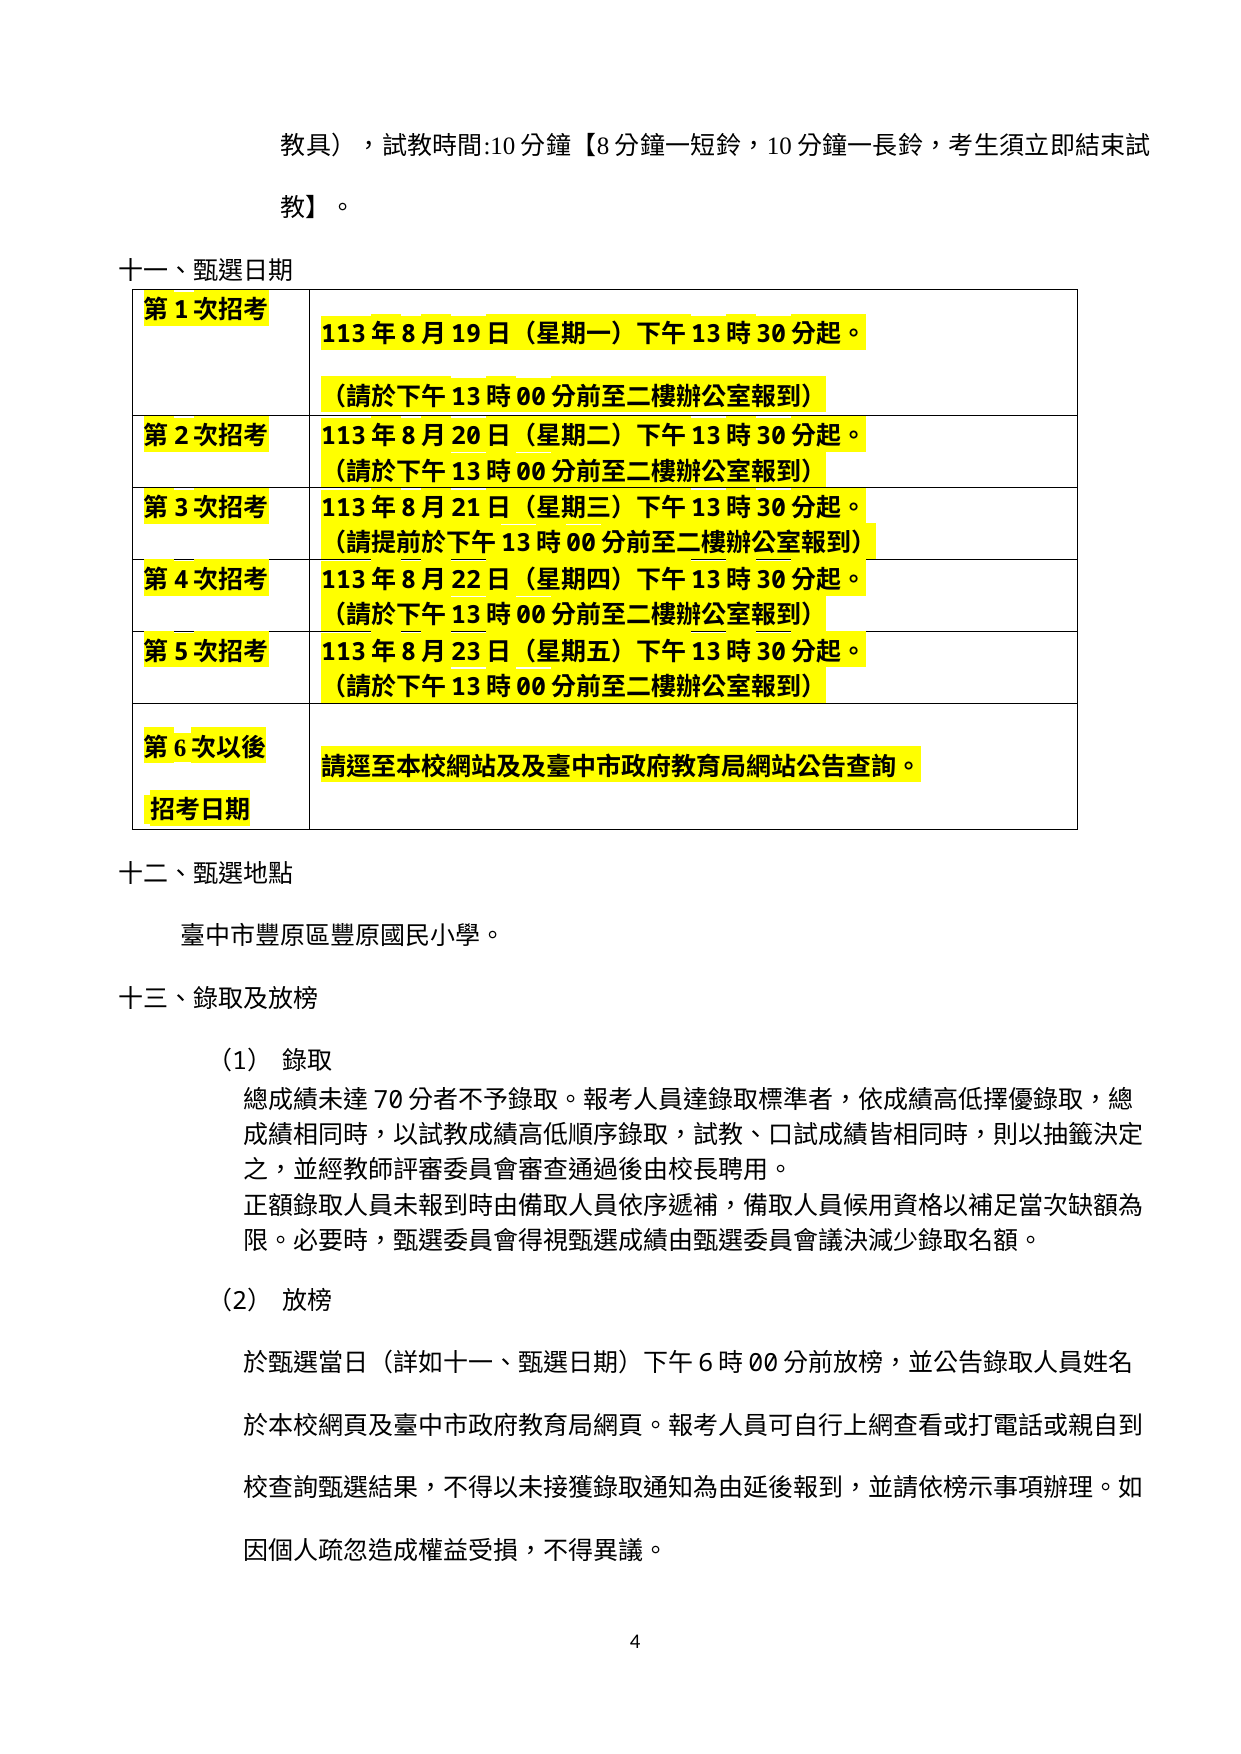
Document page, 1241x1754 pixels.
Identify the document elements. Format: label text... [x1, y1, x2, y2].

table_cell 113年8月21日（星期三）下午13時30分起。 （請提前於下午13時00分前至二樓辦公室報到） [310, 488, 1077, 559]
table_cell 113年8月20日（星期二）下午13時30分起。 （請於下午13時00分前至二樓辦公室報到） [310, 416, 1077, 487]
table_cell 第5次招考 [133, 632, 309, 703]
table_cell 113年8月22日（星期四）下午13時30分起。 （請於下午13時00分前至二樓辦公室報到） [310, 560, 1077, 631]
text 臺中市豐原區豐原國民小學。 [181, 892, 1152, 955]
text 於甄選當日（詳如十一、甄選日期）下午6時00分前放榜，並公告錄取人員姓名於本校網頁及臺中市政府教育局網頁。報考人員可自行上網查看或打電話或親自到校查詢甄選結果，不得以未接獲錄取通知為由延後報到，並請依榜示事項辦理。如因個人疏忽造成權益受損，不得異議。 [243, 1319, 1152, 1569]
table_cell 第2次招考 [133, 416, 309, 487]
table_cell 請逕至本校網站及及臺中市政府教育局網站公告查詢。 [310, 704, 1077, 829]
text 教具），試教時間:10分鐘【8分鐘一短鈴，10分鐘一長鈴，考生須立即結束試教】。 [168, 102, 1152, 227]
text 十一、甄選日期 [118, 227, 1152, 289]
text 十二、甄選地點 [118, 830, 1152, 892]
text 正額錄取人員未報到時由備取人員依序遞補，備取人員候用資格以補足當次缺額為限。必要時，甄選委員會得視甄選成績由甄選委員會議決減少錄取名額。 [243, 1186, 1152, 1257]
text 總成績未達70分者不予錄取。報考人員達錄取標準者，依成績高低擇優錄取，總成績相同時，以試教成績高低順序錄取，試教、口試成績皆相同時，則以抽籤決定之，並經教師評審委員會審查通過後由校長聘用。 [243, 1080, 1152, 1186]
list 錄取 [207, 1017, 1152, 1080]
table_cell 第3次招考 [133, 488, 309, 559]
table_header 113年8月19日（星期一）下午13時30分起。 （請於下午13時00分前至二樓辦公室報到） [310, 290, 1077, 415]
text 十三、錄取及放榜 [118, 955, 1152, 1017]
table_cell 113年8月23日（星期五）下午13時30分起。 （請於下午13時00分前至二樓辦公室報到） [310, 632, 1077, 703]
table_cell 第4次招考 [133, 560, 309, 631]
table_cell 第6次以後 招考日期 [133, 704, 309, 829]
list 放榜 [207, 1257, 1152, 1319]
table_header 第1次招考 [133, 290, 309, 415]
